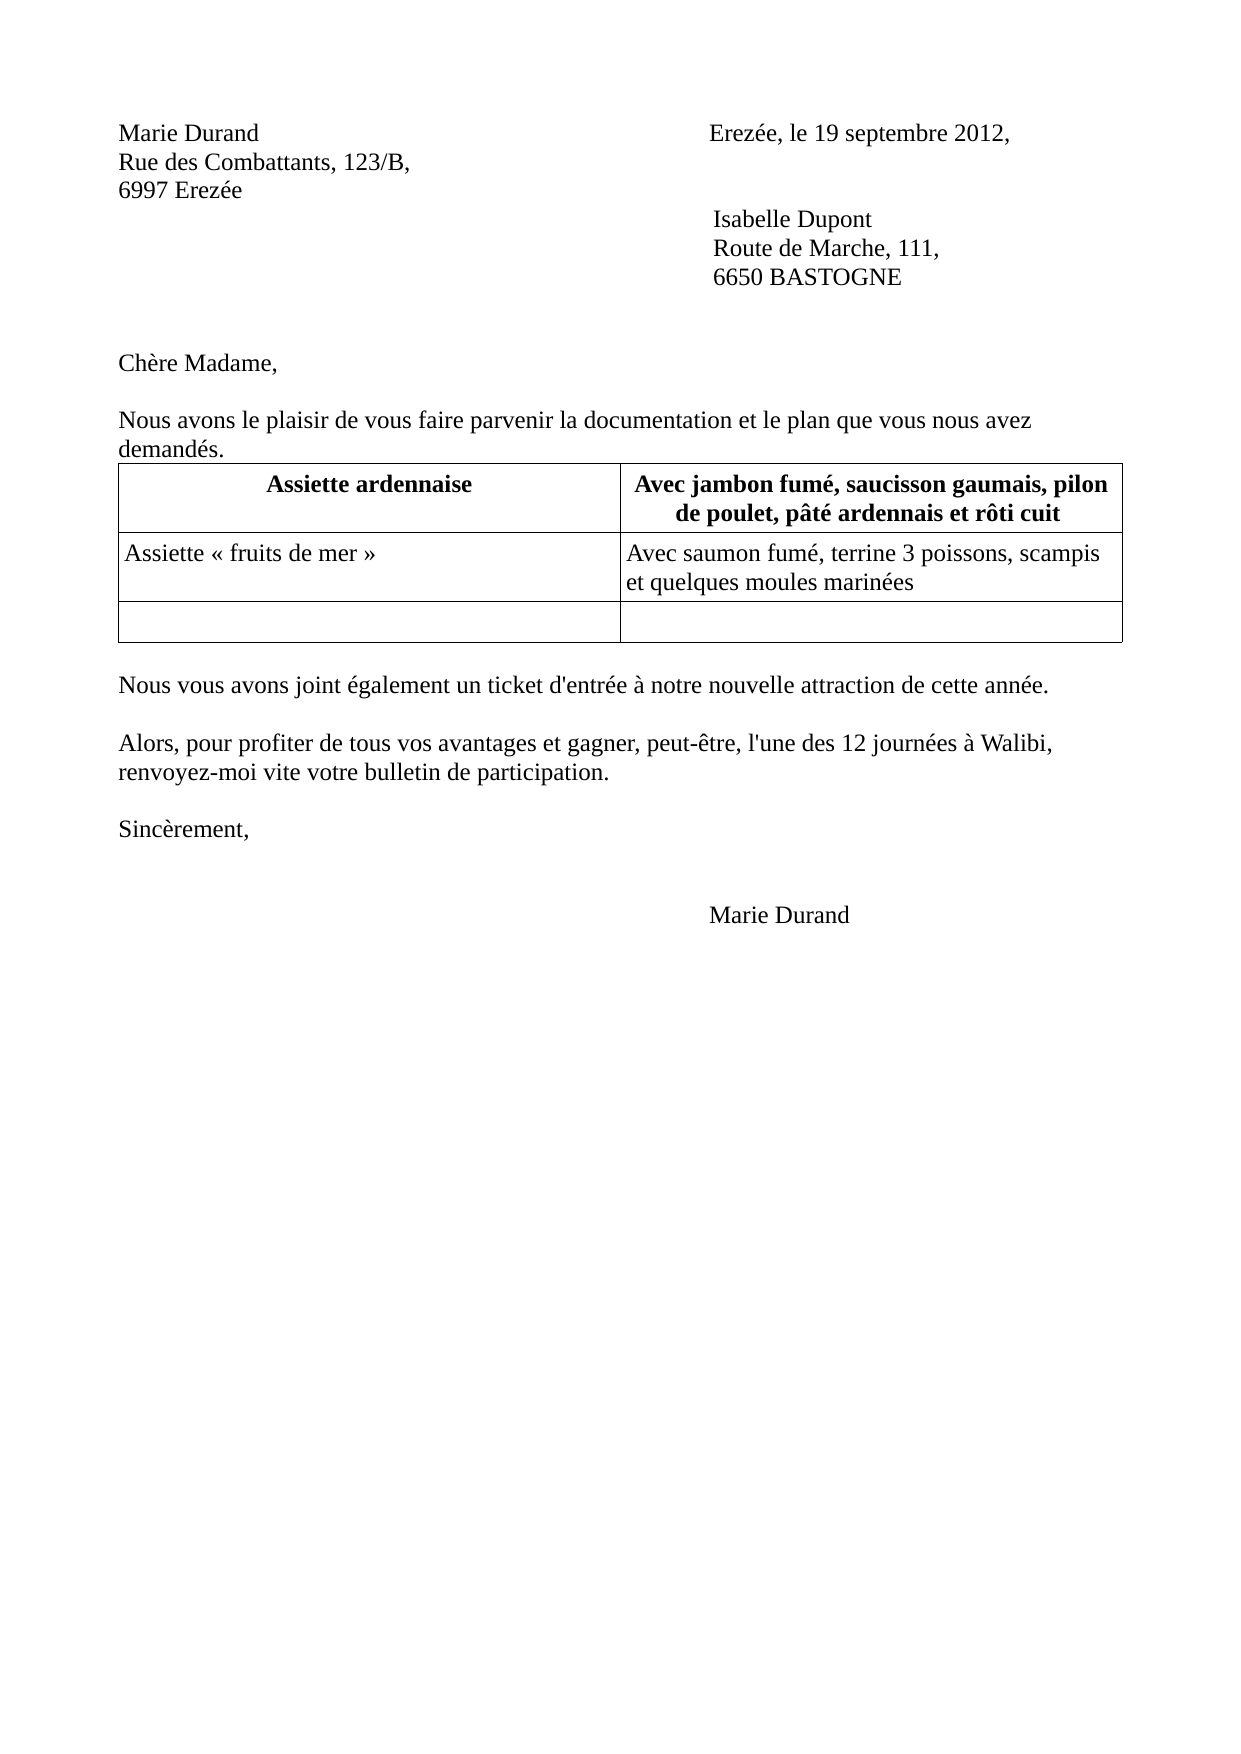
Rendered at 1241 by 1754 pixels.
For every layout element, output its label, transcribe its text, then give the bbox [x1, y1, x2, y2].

text Chère Madame, [118, 348, 1122, 377]
text Route de Marche, 111, [118, 233, 1122, 262]
text Nous avons le plaisir de vous faire parvenir la documentation et le plan que vous nous avez demandés. [118, 406, 1122, 463]
text 6650 BASTOGNE [118, 262, 1122, 291]
text 6997 Erezée [118, 176, 1122, 204]
text Sincèrement, [118, 814, 1122, 843]
table_cell Avec saumon fumé, terrine 3 poissons, scampis et quelques moules marinées [621, 533, 1122, 601]
table_cell Assiette « fruits de mer » [119, 533, 620, 601]
table_cell [119, 602, 620, 642]
text Marie Durand [118, 900, 1122, 929]
text Alors, pour profiter de tous vos avantages et gagner, peut-être, l'une des 12 journées à Walibi, renvoyez-moi vite votre bulletin de participation. [118, 728, 1122, 785]
text Rue des Combattants, 123/B, [118, 147, 1122, 176]
table_header Avec jambon fumé, saucisson gaumais, pilon de poulet, pâté ardennais et rôti cuit [621, 464, 1122, 532]
text Marie Durand Erezée, le 19 septembre 2012, [118, 118, 1122, 147]
text Isabelle Dupont [118, 204, 1122, 233]
table_header Assiette ardennaise [119, 464, 620, 532]
table_cell [621, 602, 1122, 642]
text Nous vous avons joint également un ticket d'entrée à notre nouvelle attraction de cette année. [118, 670, 1122, 699]
